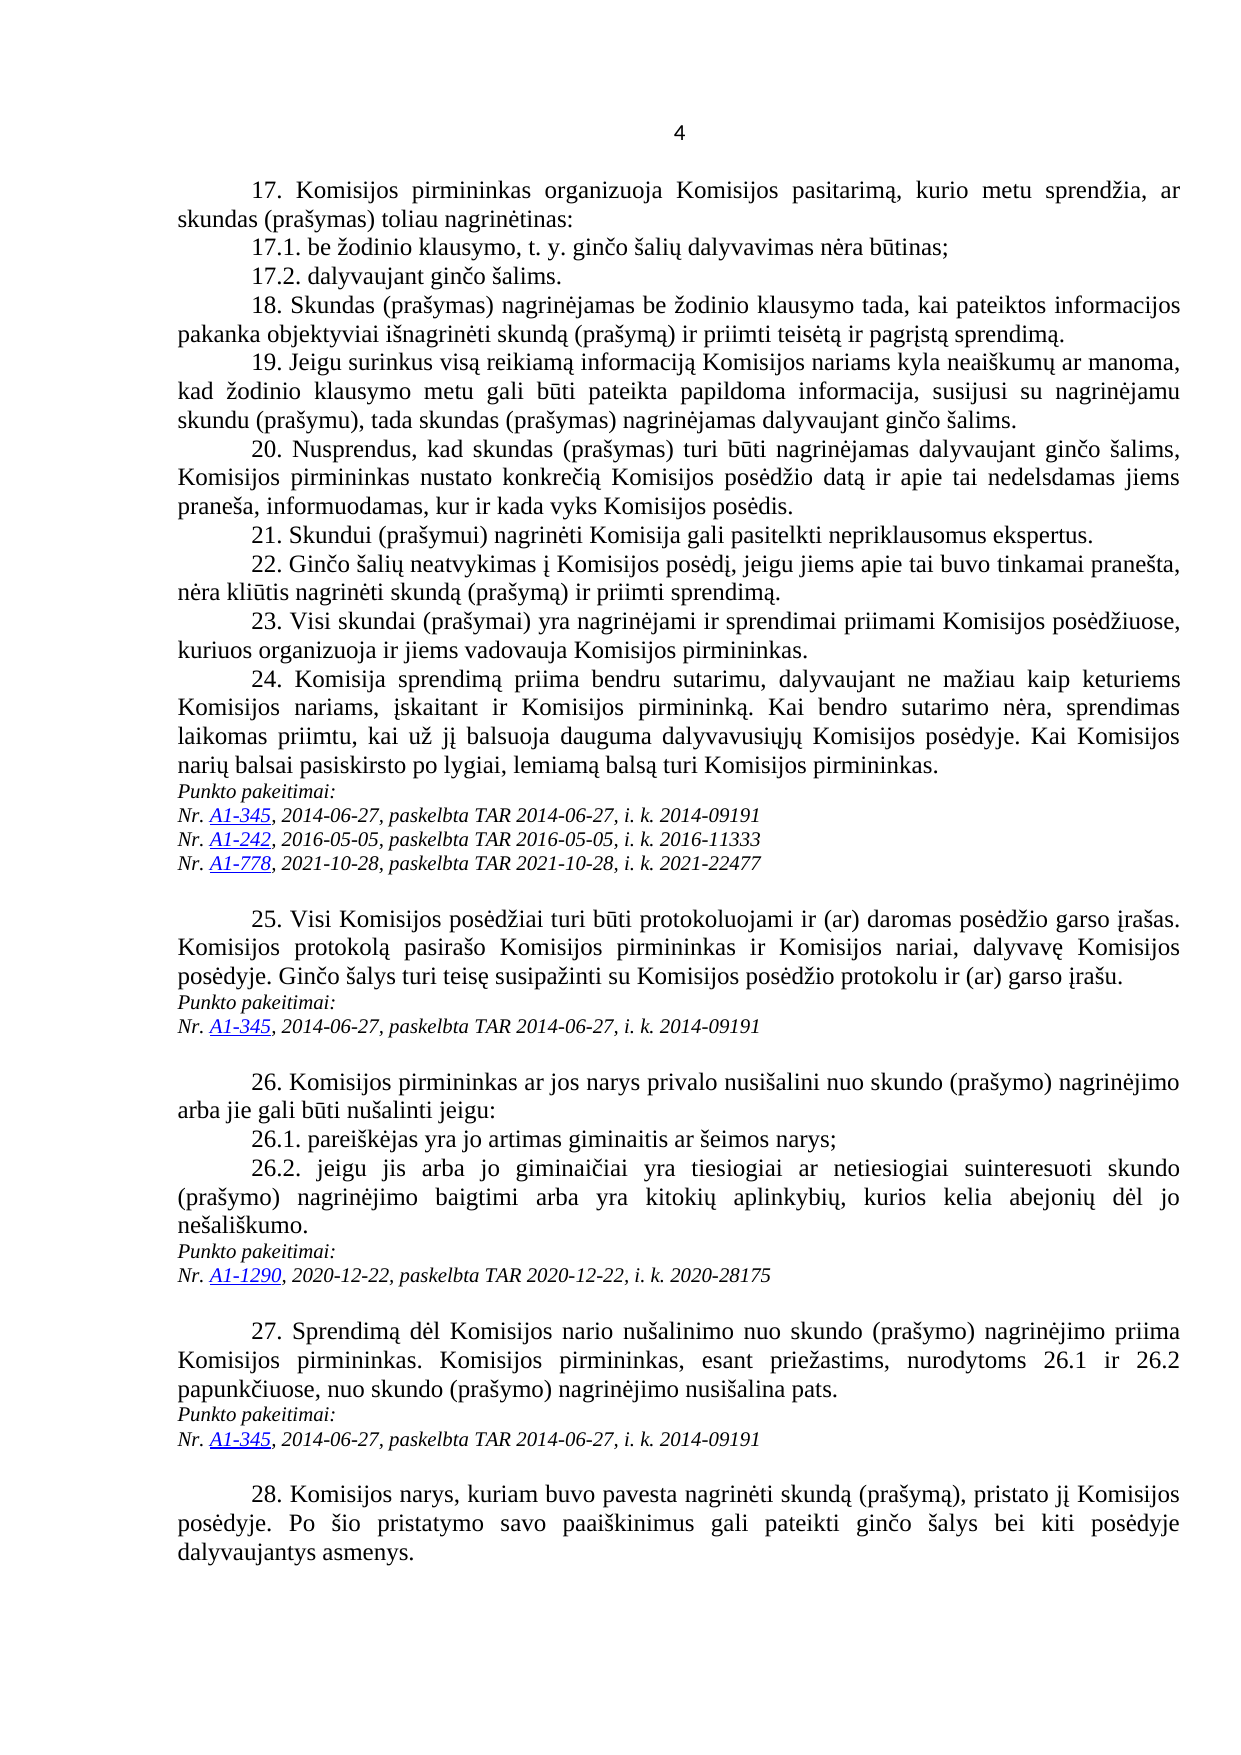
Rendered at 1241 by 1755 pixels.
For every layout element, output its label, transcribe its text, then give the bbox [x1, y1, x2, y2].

text Punkto pakeitimai: [177, 1239, 1181, 1263]
text 17. Komisijos pirmininkas organizuoja Komisijos pasitarimą, kurio metu sprendžia, ar skundas (prašymas) toliau nagrinėtinas: [177, 175, 1181, 232]
text 25. Visi Komisijos posėdžiai turi būti protokoluojami ir (ar) daromas posėdžio garso įrašas. Komisijos protokolą pasirašo Komisijos pirmininkas ir Komisijos nariai, dalyvavę Komisijos posėdyje. Ginčo šalys turi teisę susipažinti su Komisijos posėdžio protokolu ir (ar) garso įrašu. [177, 904, 1181, 990]
text 23. Visi skundai (prašymai) yra nagrinėjami ir sprendimai priimami Komisijos posėdžiuose, kuriuos organizuoja ir jiems vadovauja Komisijos pirmininkas. [177, 606, 1181, 664]
text Nr. A1-242, 2016-05-05, paskelbta TAR 2016-05-05, i. k. 2016-11333 [177, 827, 1181, 851]
text 19. Jeigu surinkus visą reikiamą informaciją Komisijos nariams kyla neaiškumų ar manoma, kad žodinio klausymo metu gali būti pateikta papildoma informacija, susijusi su nagrinėjamu skundu (prašymu), tada skundas (prašymas) nagrinėjamas dalyvaujant ginčo šalims. [177, 347, 1181, 434]
text Punkto pakeitimai: [177, 779, 1181, 803]
text Nr. A1-345, 2014-06-27, paskelbta TAR 2014-06-27, i. k. 2014-09191 [177, 1014, 1181, 1038]
text 24. Komisija sprendimą priima bendru sutarimu, dalyvaujant ne mažiau kaip keturiems Komisijos nariams, įskaitant ir Komisijos pirmininką. Kai bendro sutarimo nėra, sprendimas laikomas priimtu, kai už jį balsuoja dauguma dalyvavusiųjų Komisijos posėdyje. Kai Komisijos narių balsai pasiskirsto po lygiai, lemiamą balsą turi Komisijos pirmininkas. [177, 664, 1181, 779]
text 22. Ginčo šalių neatvykimas į Komisijos posėdį, jeigu jiems apie tai buvo tinkamai pranešta, nėra kliūtis nagrinėti skundą (prašymą) ir priimti sprendimą. [177, 549, 1181, 606]
text 26.1. pareiškėjas yra jo artimas giminaitis ar šeimos narys; [177, 1124, 1181, 1153]
text 20. Nusprendus, kad skundas (prašymas) turi būti nagrinėjamas dalyvaujant ginčo šalims, Komisijos pirmininkas nustato konkrečią Komisijos posėdžio datą ir apie tai nedelsdamas jiems praneša, informuodamas, kur ir kada vyks Komisijos posėdis. [177, 434, 1181, 520]
text 18. Skundas (prašymas) nagrinėjamas be žodinio klausymo tada, kai pateiktos informacijos pakanka objektyviai išnagrinėti skundą (prašymą) ir priimti teisėtą ir pagrįstą sprendimą. [177, 290, 1181, 347]
text 26.2. jeigu jis arba jo giminaičiai yra tiesiogiai ar netiesiogiai suinteresuoti skundo (prašymo) nagrinėjimo baigtimi arba yra kitokių aplinkybių, kurios kelia abejonių dėl jo nešališkumo. [177, 1153, 1181, 1239]
text 17.1. be žodinio klausymo, t. y. ginčo šalių dalyvavimas nėra būtinas; [177, 232, 1181, 261]
text 27. Sprendimą dėl Komisijos nario nušalinimo nuo skundo (prašymo) nagrinėjimo priima Komisijos pirmininkas. Komisijos pirmininkas, esant priežastims, nurodytoms 26.1 ir 26.2 papunkčiuose, nuo skundo (prašymo) nagrinėjimo nusišalina pats. [177, 1316, 1181, 1402]
text 26. Komisijos pirmininkas ar jos narys privalo nusišalini nuo skundo (prašymo) nagrinėjimo arba jie gali būti nušalinti jeigu: [177, 1067, 1181, 1124]
text Punkto pakeitimai: [177, 990, 1181, 1014]
text Nr. A1-345, 2014-06-27, paskelbta TAR 2014-06-27, i. k. 2014-09191 [177, 803, 1181, 827]
text Punkto pakeitimai: [177, 1402, 1181, 1426]
text 21. Skundui (prašymui) nagrinėti Komisija gali pasitelkti nepriklausomus ekspertus. [177, 520, 1181, 549]
text 28. Komisijos narys, kuriam buvo pavesta nagrinėti skundą (prašymą), pristato jį Komisijos posėdyje. Po šio pristatymo savo paaiškinimus gali pateikti ginčo šalys bei kiti posėdyje dalyvaujantys asmenys. [177, 1479, 1181, 1566]
text Nr. A1-778, 2021-10-28, paskelbta TAR 2021-10-28, i. k. 2021-22477 [177, 851, 1181, 875]
text Nr. A1-1290, 2020-12-22, paskelbta TAR 2020-12-22, i. k. 2020-28175 [177, 1263, 1181, 1287]
text Nr. A1-345, 2014-06-27, paskelbta TAR 2014-06-27, i. k. 2014-09191 [177, 1426, 1181, 1451]
text 17.2. dalyvaujant ginčo šalims. [177, 261, 1181, 290]
